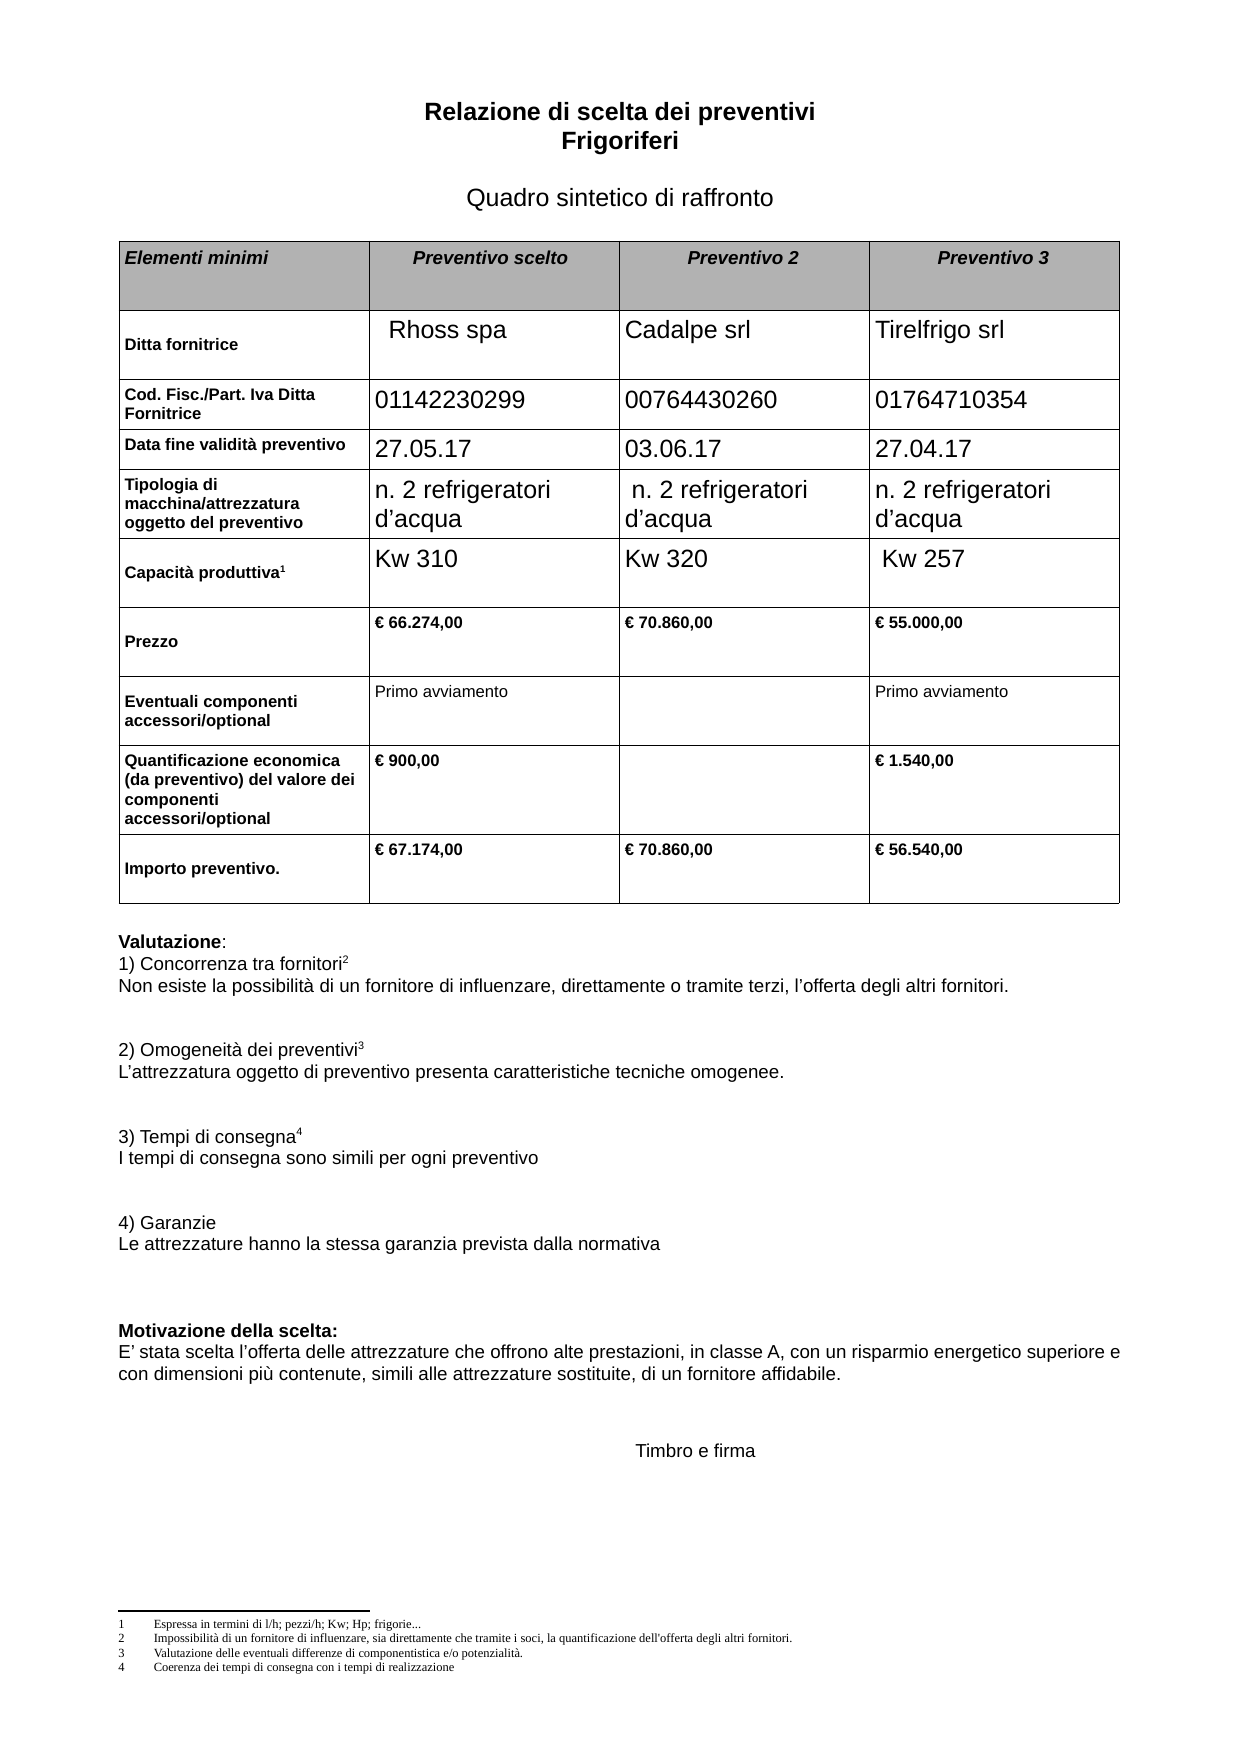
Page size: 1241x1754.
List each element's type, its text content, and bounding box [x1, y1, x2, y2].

table_cell Cod. Fisc./Part. Iva Ditta Fornitrice [120, 380, 369, 429]
text Impossibilità di un fornitore di influenzare, sia direttamente che tramite i soci, la quantificazione dell'offerta degli altri fornitori. [118, 1631, 1122, 1645]
text Le attrezzature hanno la stessa garanzia prevista dalla normativa [118, 1233, 1122, 1255]
text 1) Concorrenza tra fornitori [118, 953, 1122, 974]
text I tempi di consegna sono simili per ogni preventivo [118, 1147, 1122, 1168]
table_cell € 66.274,00 [370, 608, 619, 676]
table_cell Tipologia di macchina/attrezzatura oggetto del preventivo [120, 470, 369, 538]
table_cell 00764430260 [620, 380, 869, 429]
table_header Elementi minimi [120, 242, 369, 310]
table_cell Kw 320 [620, 539, 869, 607]
table_cell € 55.000,00 [870, 608, 1119, 676]
text Relazione di scelta dei preventivi [118, 97, 1122, 126]
table_cell Quantificazione economica (da preventivo) del valore dei componenti accessori/optional [120, 746, 369, 833]
table_cell n. 2 refrigeratori d’acqua [870, 470, 1119, 538]
table_cell € 67.174,00 [370, 835, 619, 902]
table_cell [620, 746, 869, 833]
text E’ stata scelta l’offerta delle attrezzature che offrono alte prestazioni, in classe A, con un risparmio energetico superiore e con dimensioni più contenute, simili alle attrezzature sostituite, di un fornitore affidabile. [118, 1341, 1122, 1384]
table_cell € 70.860,00 [620, 608, 869, 676]
table_header Preventivo scelto [370, 242, 619, 310]
table_header Preventivo 3 [870, 242, 1119, 310]
text Non esiste la possibilità di un fornitore di influenzare, direttamente o tramite terzi, l’offerta degli altri fornitori. [118, 974, 1122, 996]
text Motivazione della scelta: [118, 1319, 1122, 1341]
text Quadro sintetico di raffronto [118, 183, 1122, 212]
table_cell Kw 257 [870, 539, 1119, 607]
text 2) Omogeneità dei preventivi [118, 1039, 1122, 1061]
table_cell € 1.540,00 [870, 746, 1119, 833]
table_cell Primo avviamento [870, 677, 1119, 745]
table_cell Prezzo [120, 608, 369, 676]
table_cell 01142230299 [370, 380, 619, 429]
table_cell Eventuali componenti accessori/optional [120, 677, 369, 745]
text Coerenza dei tempi di consegna con i tempi di realizzazione [118, 1660, 1122, 1674]
text Timbro e firma [118, 1434, 1122, 1463]
table_cell € 56.540,00 [870, 835, 1119, 902]
table_cell Kw 310 [370, 539, 619, 607]
table_cell € 900,00 [370, 746, 619, 833]
text Valutazione delle eventuali differenze di componentistica e/o potenzialità. [118, 1645, 1122, 1660]
table_cell 03.06.17 [620, 430, 869, 469]
table_cell n. 2 refrigeratori d’acqua [620, 470, 869, 538]
table_cell 01764710354 [870, 380, 1119, 429]
table_cell 27.04.17 [870, 430, 1119, 469]
table_cell n. 2 refrigeratori d’acqua [370, 470, 619, 538]
table_cell € 70.860,00 [620, 835, 869, 902]
text Valutazione: [118, 931, 1122, 953]
table_cell Primo avviamento [370, 677, 619, 745]
table_cell Cadalpe srl [620, 311, 869, 379]
table_header Preventivo 2 [620, 242, 869, 310]
table_cell Data fine validità preventivo [120, 430, 369, 469]
table_cell Rhoss spa [370, 311, 619, 379]
text L’attrezzatura oggetto di preventivo presenta caratteristiche tecniche omogenee. [118, 1061, 1122, 1082]
table_cell [620, 677, 869, 745]
text 4) Garanzie [118, 1212, 1122, 1233]
table_cell Ditta fornitrice [120, 311, 369, 379]
table_cell Importo preventivo. [120, 835, 369, 902]
table_cell Tirelfrigo srl [870, 311, 1119, 379]
text Frigoriferi [118, 126, 1122, 154]
table_cell Capacità produttiva [120, 539, 369, 607]
table_cell 27.05.17 [370, 430, 619, 469]
text 3) Tempi di consegna [118, 1125, 1122, 1147]
